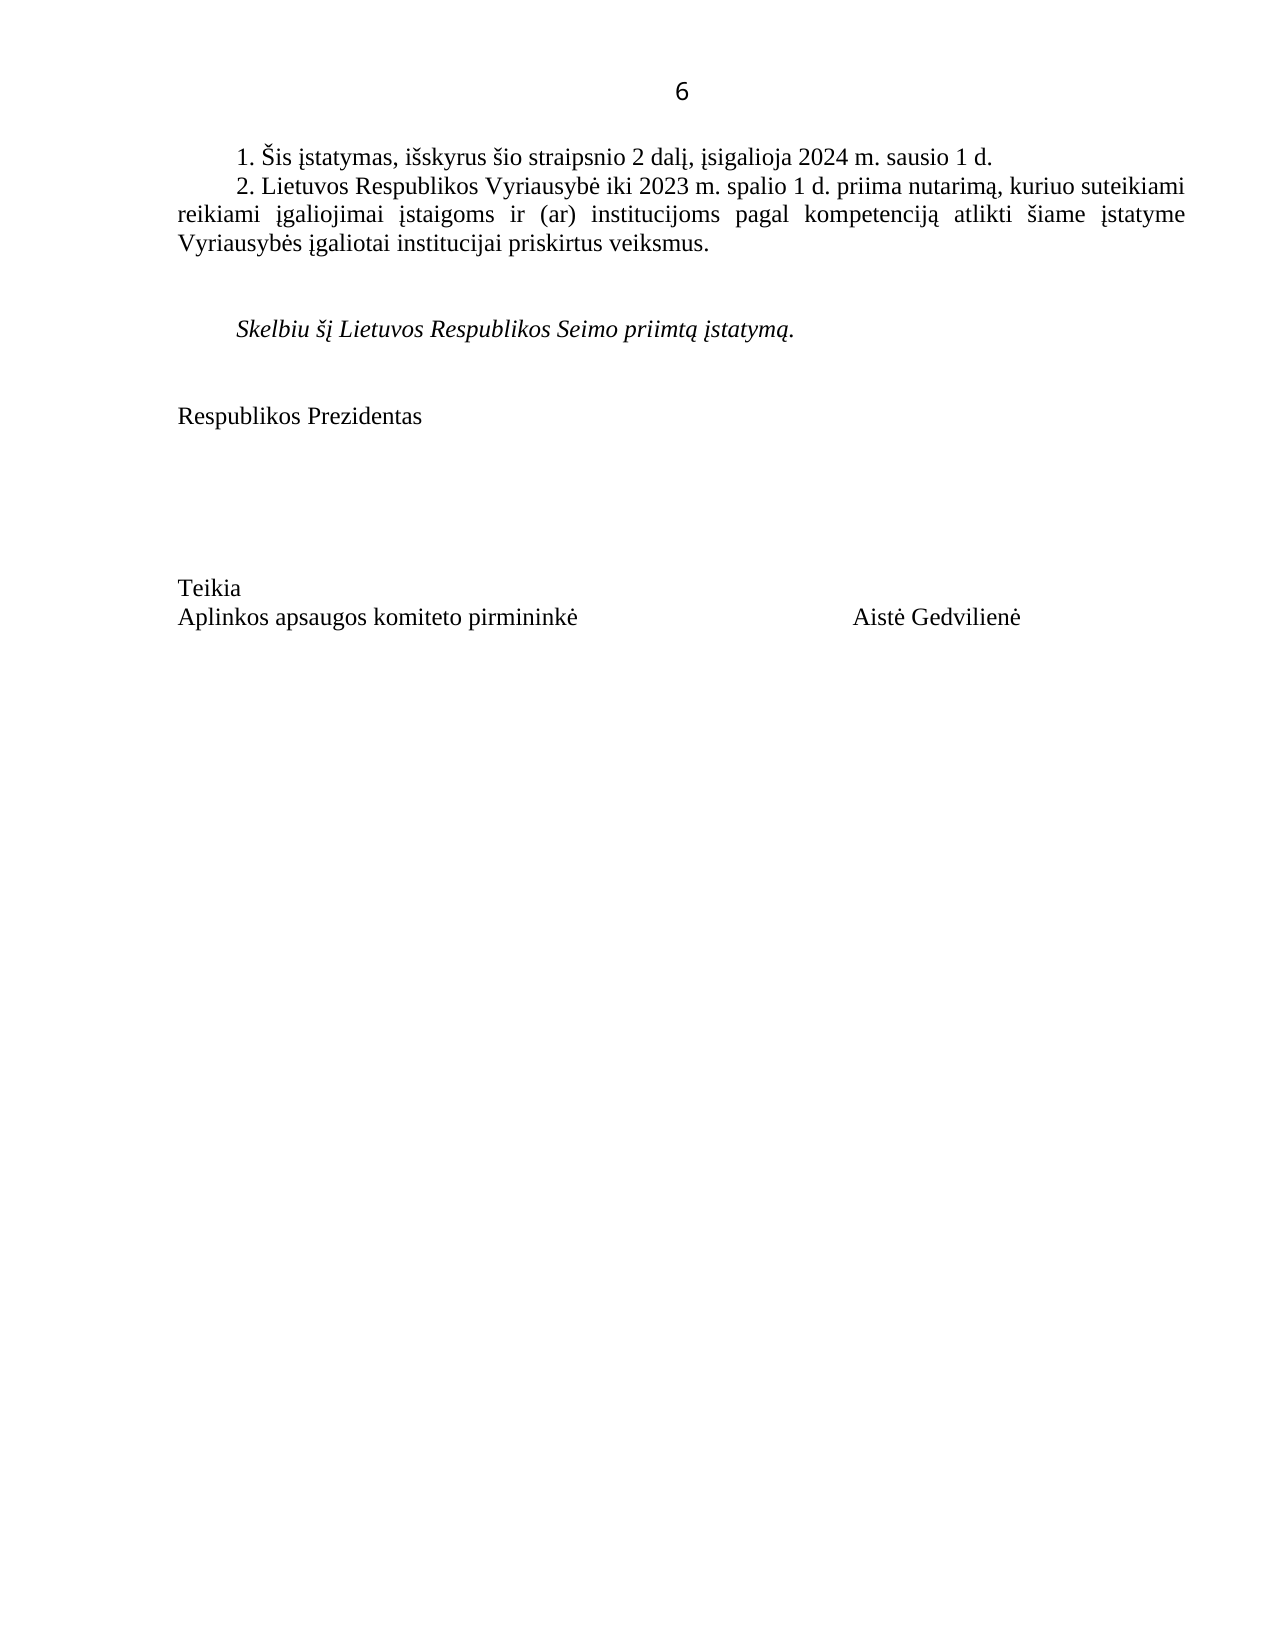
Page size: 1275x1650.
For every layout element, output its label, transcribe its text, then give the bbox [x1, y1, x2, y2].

text Aplinkos apsaugos komiteto pirmininkė Aistė Gedvilienė [177, 602, 1186, 631]
subtitle Skelbiu šį Lietuvos Respublikos Seimo priimtą įstatymą. [177, 314, 1186, 343]
text 2. Lietuvos Respublikos Vyriausybė iki 2023 m. spalio 1 d. priima nutarimą, kuriuo suteikiami reikiami įgaliojimai įstaigoms ir (ar) institucijoms pagal kompetenciją atlikti šiame įstatyme Vyriausybės įgaliotai institucijai priskirtus veiksmus. [177, 171, 1186, 257]
text Teikia [177, 573, 1186, 602]
text Respublikos Prezidentas [177, 401, 1186, 429]
text 1. Šis įstatymas, išskyrus šio straipsnio 2 dalį, įsigalioja 2024 m. sausio 1 d. [177, 142, 1186, 171]
